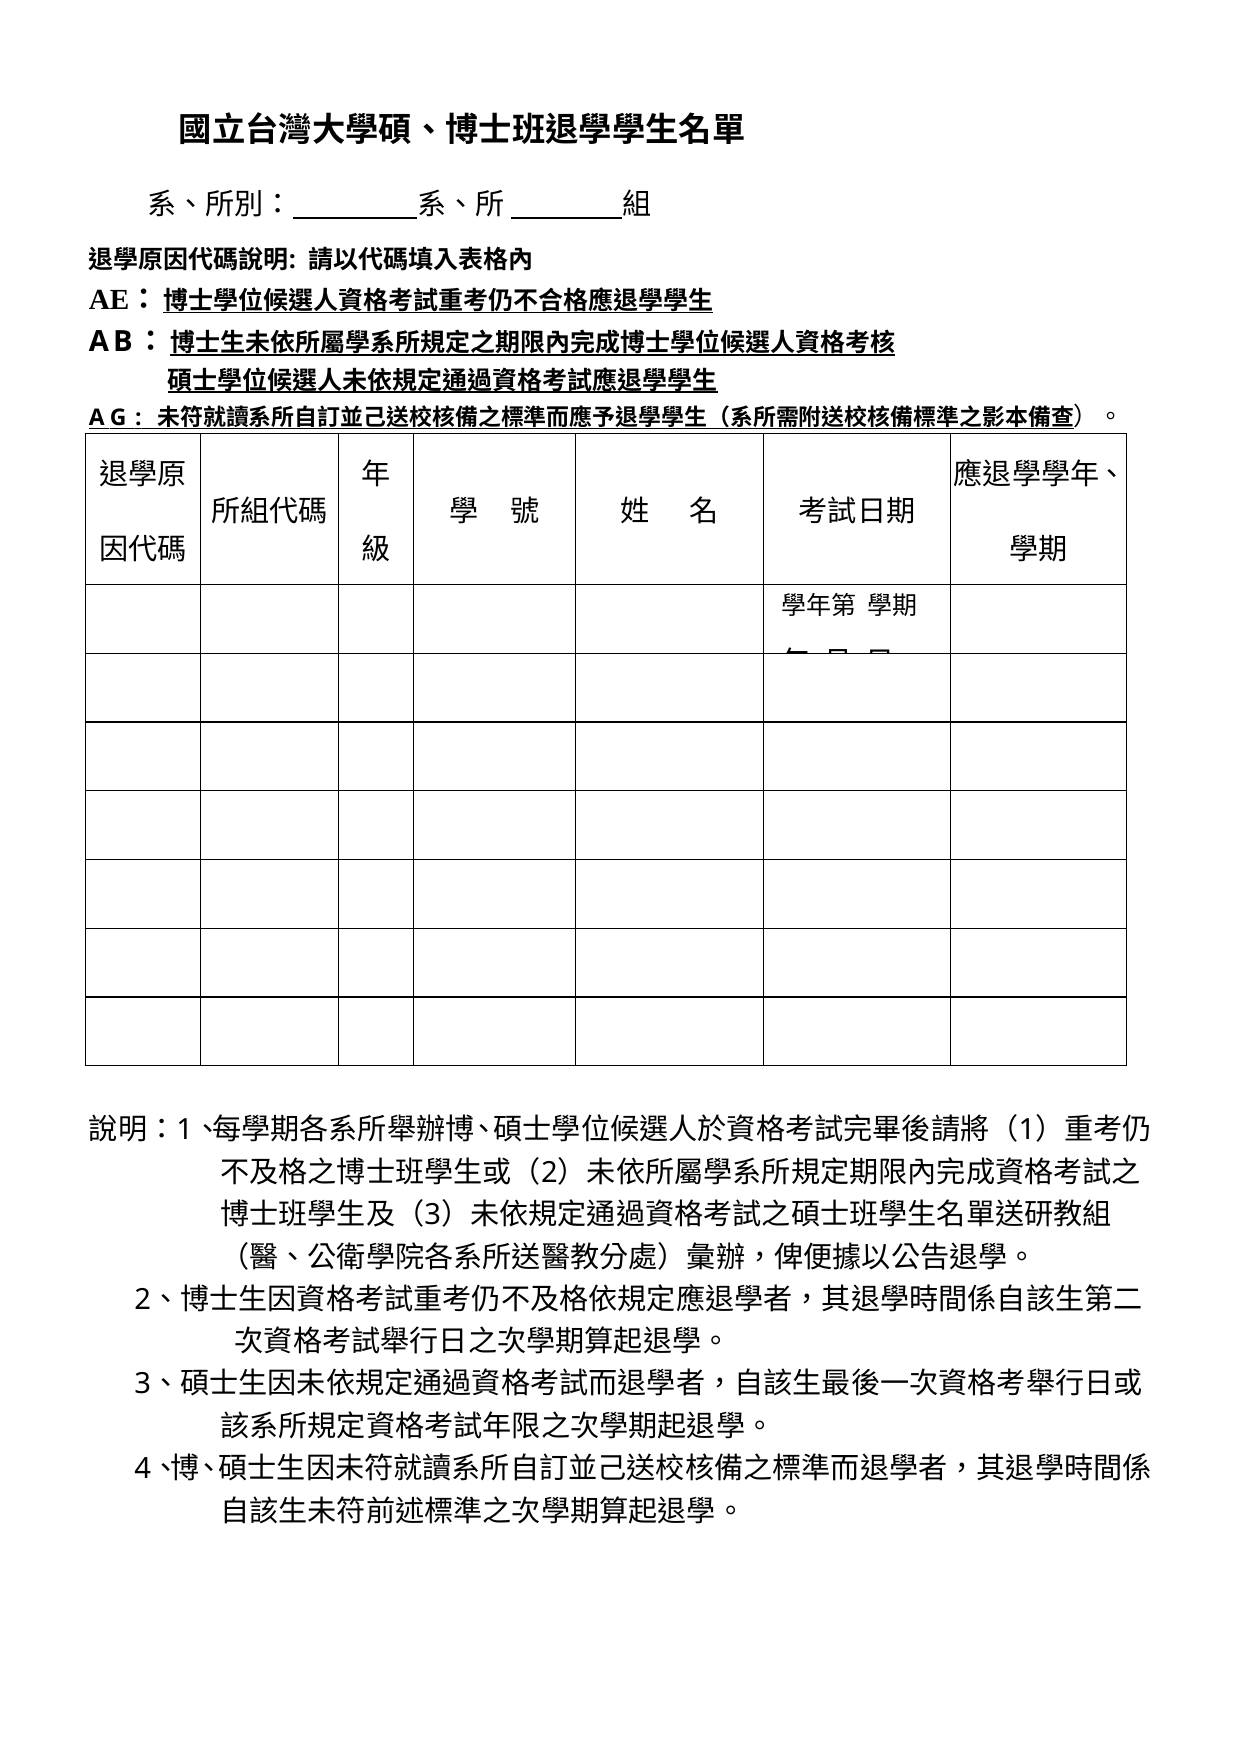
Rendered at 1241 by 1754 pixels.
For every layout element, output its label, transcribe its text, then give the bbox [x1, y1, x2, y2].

table_header 考試日期 [764, 434, 950, 584]
text AE：博士學位候選人資格考試重考仍不合格應退學學生 [89, 276, 1152, 318]
table_cell 學年第 學期 [951, 585, 1126, 653]
table_cell [576, 723, 763, 790]
table_cell [86, 791, 200, 859]
text 國立台灣大學碩、博士班退學學生名單 [89, 89, 1152, 164]
table_cell [339, 791, 413, 859]
table_cell [201, 654, 338, 721]
table_cell [951, 654, 1126, 721]
table_cell [86, 929, 200, 996]
table_cell [414, 998, 575, 1065]
table_cell [86, 654, 200, 721]
table_cell [201, 791, 338, 859]
table_header 學 號 [414, 434, 575, 584]
table_cell [576, 585, 763, 653]
table_cell [951, 860, 1126, 928]
table_cell [339, 723, 413, 790]
table_header 退學原因代碼 [86, 434, 200, 584]
table_cell [576, 860, 763, 928]
table_cell [86, 723, 200, 790]
table_header 應退學學年、學期 [951, 434, 1126, 584]
table_cell [951, 929, 1126, 996]
table_cell [764, 791, 950, 859]
table_cell [201, 860, 338, 928]
text 2、博士生因資格考試重考仍不及格依規定應退學者，其退學時間係自該生第二次資格考試舉行日之次學期算起退學。 [89, 1275, 1152, 1360]
text AG:未符就讀系所自訂並己送校核備之標準而應予退學學生（系所需附送校核備標準之影本備查）。 [89, 397, 1152, 433]
table_cell [764, 998, 950, 1065]
table_cell [339, 585, 413, 653]
table_cell [339, 654, 413, 721]
text 3、碩士生因未依規定通過資格考試而退學者，自該生最後一次資格考舉行日或該系所規定資格考試年限之次學期起退學。 [89, 1360, 1152, 1445]
table_cell [764, 929, 950, 996]
table_cell [201, 929, 338, 996]
table_header 所組代碼 [201, 434, 338, 584]
table_cell [414, 585, 575, 653]
table_cell [576, 929, 763, 996]
text 碩士學位候選人未依規定通過資格考試應退學學生 [89, 360, 1152, 397]
table_cell [201, 723, 338, 790]
text 4、博、碩士生因未符就讀系所自訂並己送校核備之標準而退學者，其退學時間係自該生未符前述標準之次學期算起退學。 [89, 1445, 1152, 1529]
table_cell [414, 723, 575, 790]
table_cell [764, 860, 950, 928]
table_cell [339, 929, 413, 996]
table_cell 學年第 學期 年 月 日 [764, 585, 950, 653]
table_cell [764, 654, 950, 721]
text AB：博士生未依所屬學系所規定之期限內完成博士學位候選人資格考核 [89, 318, 1152, 360]
table_cell [951, 723, 1126, 790]
text 退學原因代碼說明: 請以代碼填入表格內 [89, 239, 1152, 276]
table_cell [414, 929, 575, 996]
text 系、所別： 系、所 組 [89, 164, 1152, 239]
table_cell [764, 723, 950, 790]
table_cell [201, 998, 338, 1065]
table_cell [339, 860, 413, 928]
table_cell [86, 585, 200, 653]
table_header 年 級 [339, 434, 413, 584]
table_cell [951, 791, 1126, 859]
table_cell [86, 998, 200, 1065]
table_cell [576, 998, 763, 1065]
table_cell [86, 860, 200, 928]
table_cell [414, 860, 575, 928]
table_cell [339, 998, 413, 1065]
text 說明：1、每學期各系所舉辦博、碩士學位候選人於資格考試完畢後請將（1）重考仍不及格之博士班學生或（2）未依所屬學系所規定期限內完成資格考試之博士班學生及（3）未依規定通過資格考試之碩士班學生名單送研教組（醫、公衛學院各系所送醫教分處）彙辦，俾便據以公告退學。 [89, 1106, 1152, 1275]
table_cell [576, 791, 763, 859]
table_header 姓 名 [576, 434, 763, 584]
table_cell [414, 791, 575, 859]
table_cell [414, 654, 575, 721]
table_cell [576, 654, 763, 721]
table_cell [201, 585, 338, 653]
table_cell [951, 998, 1126, 1065]
